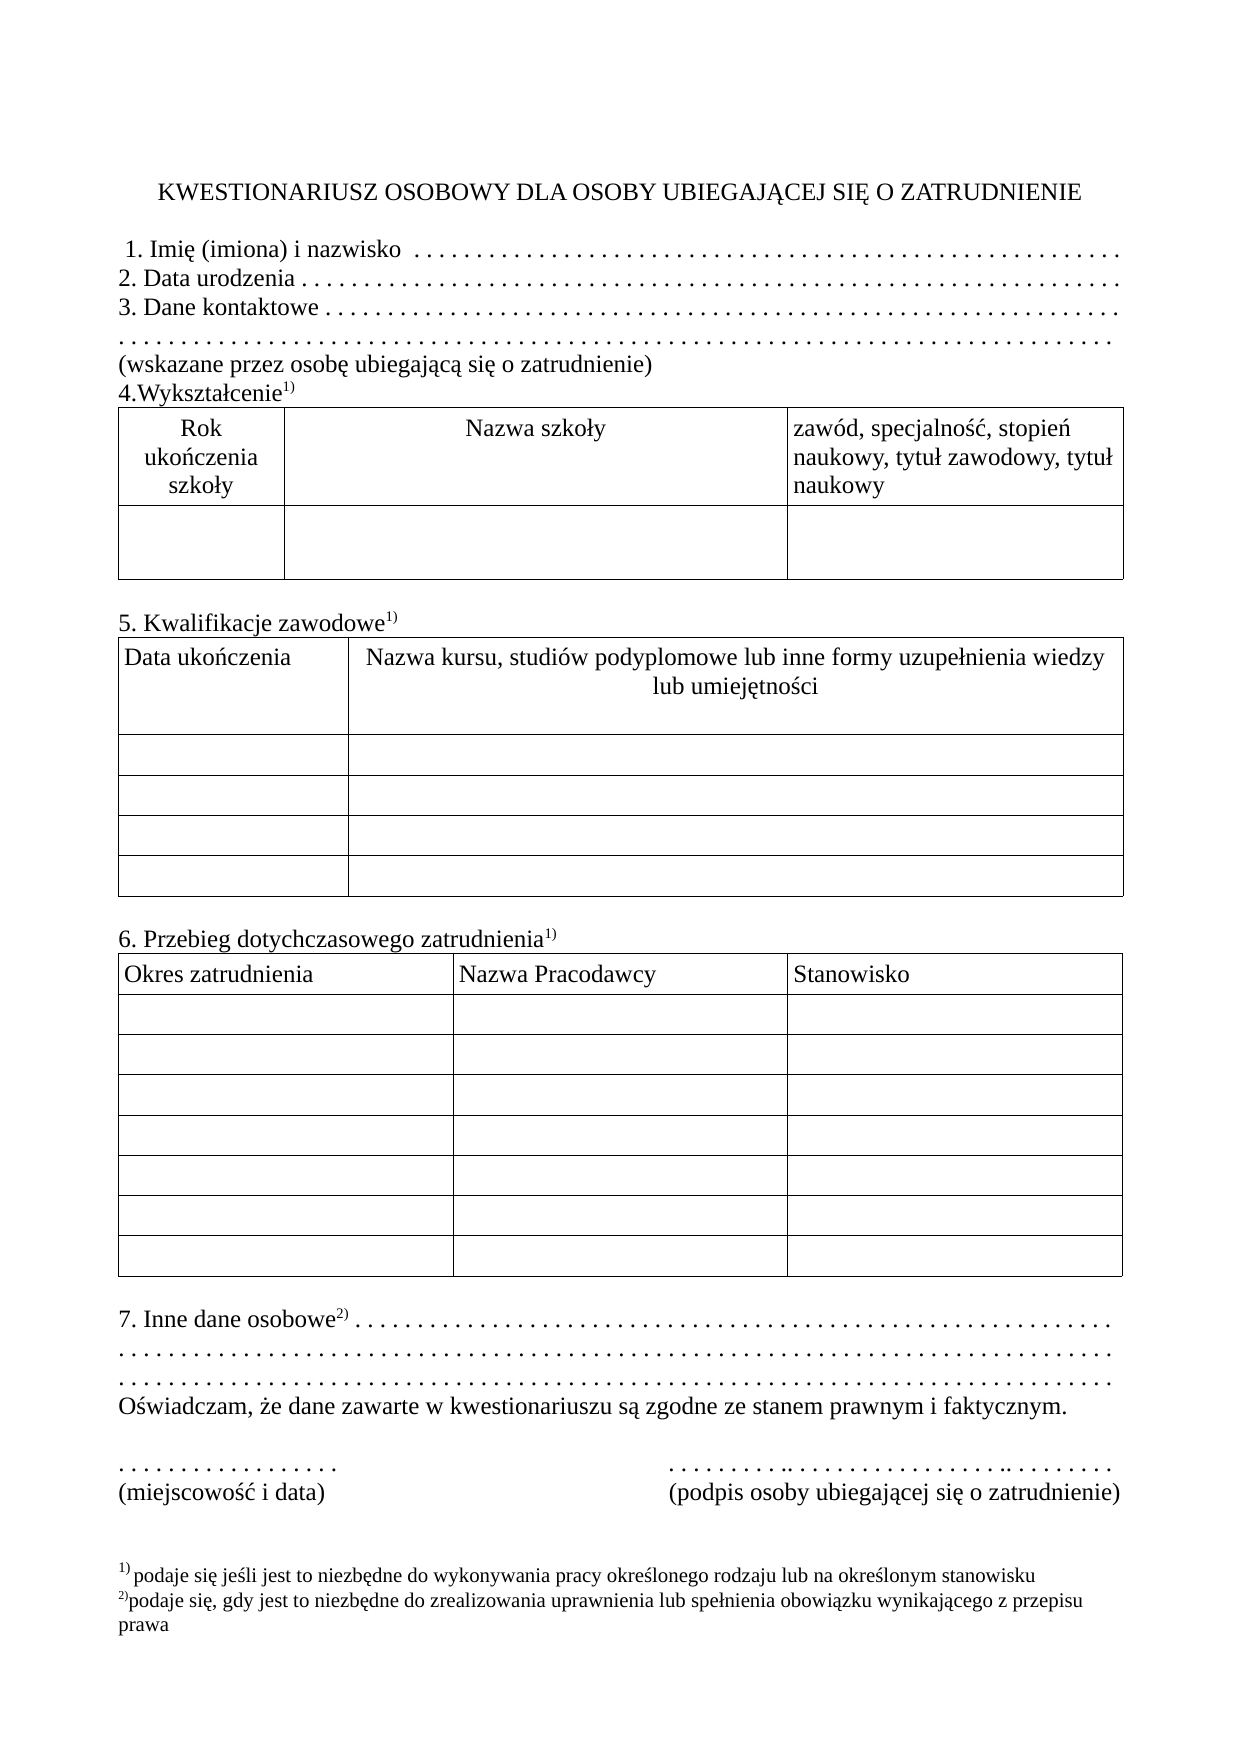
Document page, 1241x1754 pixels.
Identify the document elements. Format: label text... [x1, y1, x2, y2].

table_cell [119, 1116, 453, 1155]
table_cell [119, 816, 348, 855]
table_cell [119, 1035, 453, 1074]
table_header Nazwa szkoły [285, 408, 787, 505]
text Oświadczam, że dane zawarte w kwestionariuszu są zgodne ze stanem prawnym i faktycznym. [118, 1391, 1122, 1419]
table_cell [119, 856, 348, 896]
text . . . . . . . . . . . . . . . . . . . . . . . . . . . . . . . . . . . . . . . . . . . . . . . . . . . . . . . . . . . . . . . . . . . . . . . . . . . . . . . . [118, 1362, 1122, 1391]
table_header Okres zatrudnienia [119, 954, 453, 993]
table_cell [454, 1075, 787, 1114]
table_cell [119, 735, 348, 775]
text . . . . . . . . . . . . . . . . . . . . . . . . . . . . . . . . . . . . . . . . . . . . . . . . . . . . . . . . . . . . . . . . . . . . . . . . . . . . . . . . [118, 1333, 1122, 1362]
table_cell [788, 995, 1122, 1034]
text 1. Imię (imiona) i nazwisko . . . . . . . . . . . . . . . . . . . . . . . . . . . . . . . . . . . . . . . . . . . . . . . . . . . . . . . . . [118, 234, 1122, 263]
table_header Data ukończenia [119, 638, 348, 734]
table_cell [788, 1196, 1122, 1235]
table_cell [349, 776, 1123, 815]
table_header Nazwa kursu, studiów podyplomowe lub inne formy uzupełnienia wiedzy lub umiejętności [349, 638, 1123, 734]
table_cell [119, 1196, 453, 1235]
table_cell [119, 1075, 453, 1114]
table_cell [788, 1035, 1122, 1074]
text . . . . . . . . . . . . . . . . . . . . . . . . . . . .. . . . . . . . . . . . . . . . . .. . . . . . . . . [118, 1448, 1122, 1477]
table_cell [454, 1236, 787, 1276]
table_header zawód, specjalność, stopień naukowy, tytuł zawodowy, tytuł naukowy [788, 408, 1123, 505]
text 2. Data urodzenia . . . . . . . . . . . . . . . . . . . . . . . . . . . . . . . . . . . . . . . . . . . . . . . . . . . . . . . . . . . . . . . . . . [118, 263, 1122, 292]
table_cell [349, 856, 1123, 896]
table_cell [788, 506, 1123, 579]
table_cell [285, 506, 787, 579]
text 7. Inne dane osobowe2) . . . . . . . . . . . . . . . . . . . . . . . . . . . . . . . . . . . . . . . . . . . . . . . . . . . . . . . . . . . . . [118, 1304, 1122, 1333]
table_header Stanowisko [788, 954, 1122, 993]
table_cell [349, 816, 1123, 855]
table_header Nazwa Pracodawcy [454, 954, 787, 993]
text (miejscowość i data) (podpis osoby ubiegającej się o zatrudnienie) [118, 1477, 1122, 1506]
table_cell [119, 995, 453, 1034]
table_cell [788, 1236, 1122, 1276]
text 5. Kwalifikacje zawodowe1) [118, 608, 1122, 637]
table_cell [454, 995, 787, 1034]
table_header Rok ukończenia szkoły [119, 408, 284, 505]
table_cell [119, 506, 284, 579]
table_cell [454, 1035, 787, 1074]
table_cell [349, 735, 1123, 775]
table_cell [788, 1156, 1122, 1195]
table_cell [119, 776, 348, 815]
table_cell [119, 1156, 453, 1195]
table_cell [454, 1156, 787, 1195]
table_cell [788, 1075, 1122, 1114]
text 4.Wykształcenie1) [118, 378, 1122, 407]
table_cell [119, 1236, 453, 1276]
text 6. Przebieg dotychczasowego zatrudnienia1) [118, 924, 1122, 953]
table_cell [454, 1196, 787, 1235]
table_cell [788, 1116, 1122, 1155]
text . . . . . . . . . . . . . . . . . . . . . . . . . . . . . . . . . . . . . . . . . . . . . . . . . . . . . . . . . . . . . . . . . . . . . . . . . . . . . . . . (wskazane przez osobę ubiegającą się o zatrudnienie) [118, 321, 1122, 378]
text 3. Dane kontaktowe . . . . . . . . . . . . . . . . . . . . . . . . . . . . . . . . . . . . . . . . . . . . . . . . . . . . . . . . . . . . . . . . [118, 292, 1122, 321]
text KWESTIONARIUSZ OSOBOWY DLA OSOBY UBIEGAJĄCEJ SIĘ O ZATRUDNIENIE [118, 177, 1122, 206]
table_cell [454, 1116, 787, 1155]
